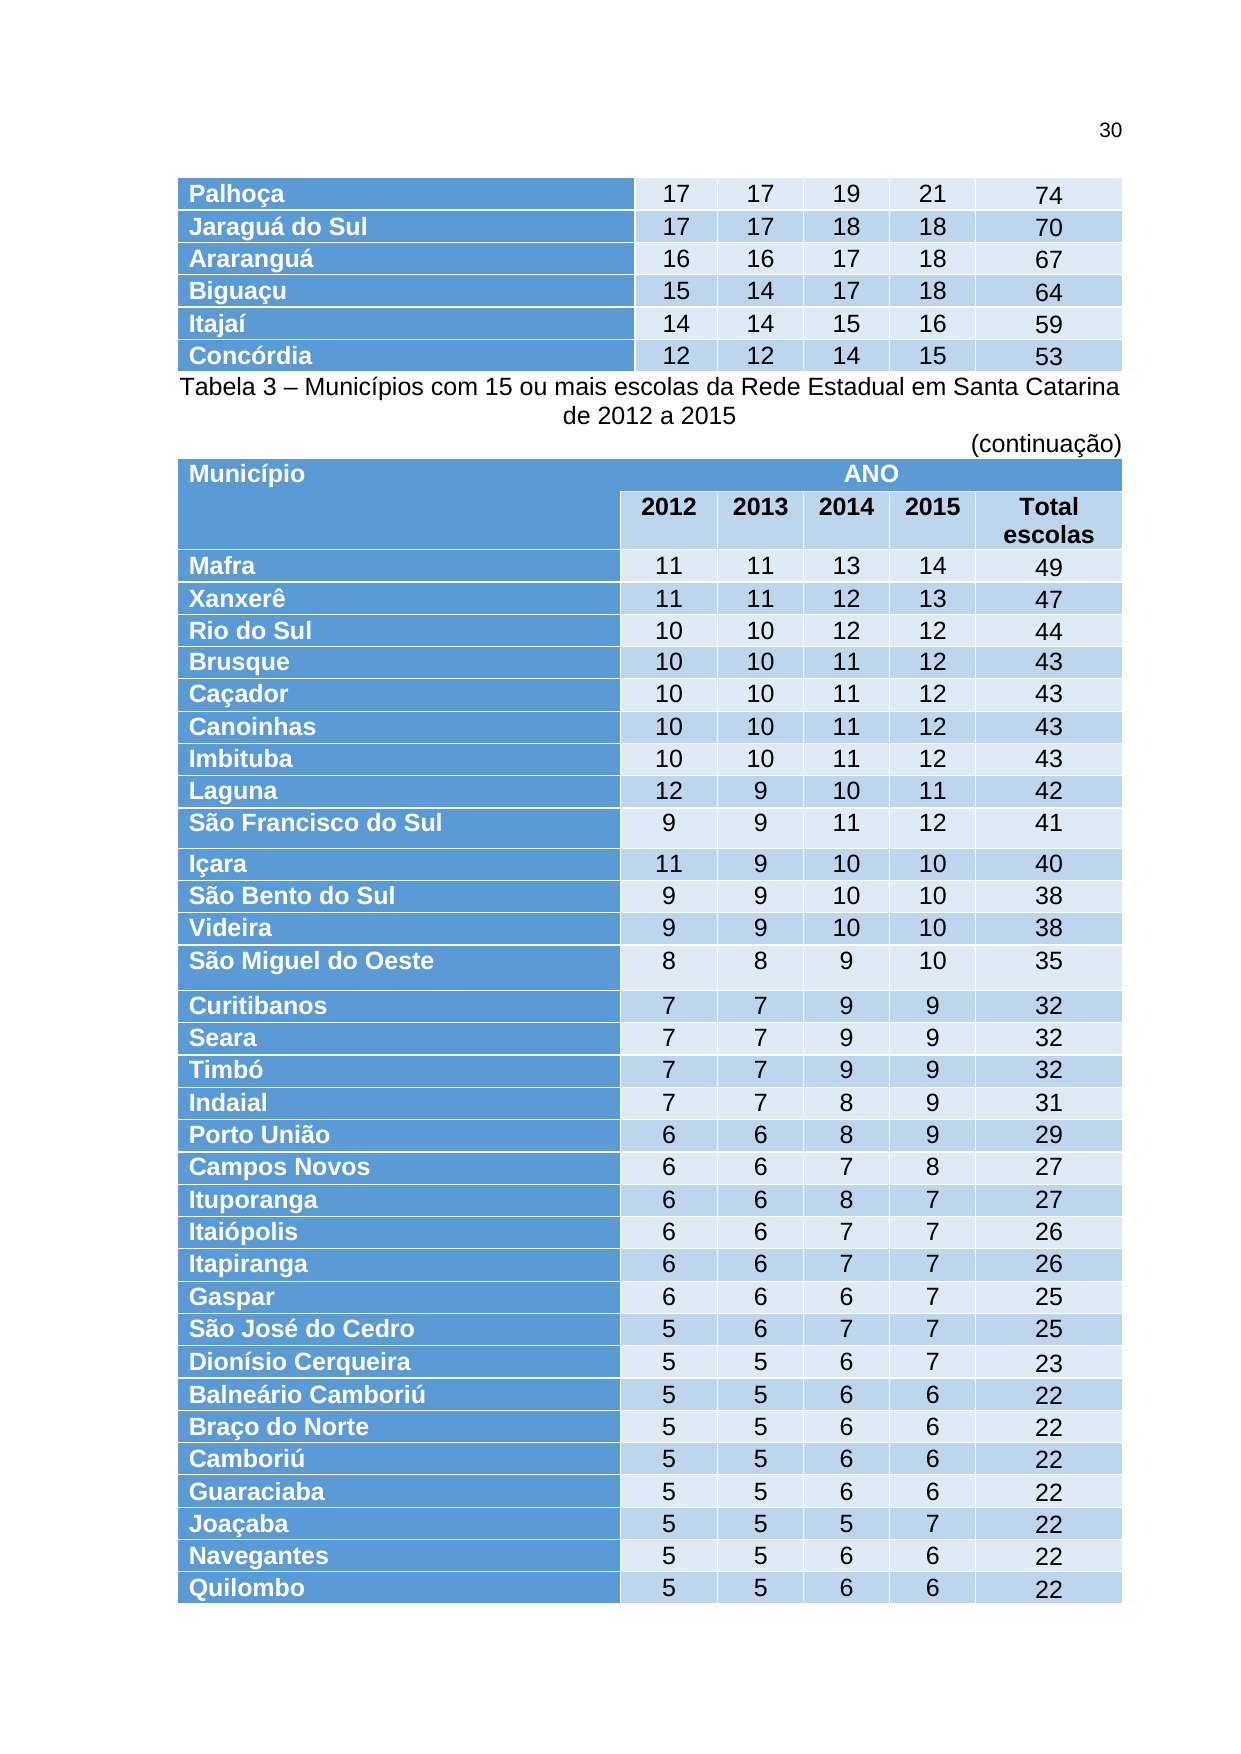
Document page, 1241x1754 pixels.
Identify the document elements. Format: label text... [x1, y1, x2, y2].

table_cell Porto União [178, 1120, 620, 1151]
table_cell Laguna [178, 776, 620, 807]
table_cell 7 [718, 1056, 803, 1087]
table_cell 43 [976, 744, 1122, 775]
table_cell 15 [890, 340, 975, 371]
table_cell 6 [718, 1217, 803, 1248]
table_cell Mafra [178, 550, 620, 581]
table_cell 6 [621, 1185, 717, 1216]
table_cell 8 [804, 1185, 889, 1216]
table_cell 6 [804, 1411, 889, 1442]
table_cell 9 [804, 946, 889, 990]
table_cell 17 [804, 275, 889, 306]
table_cell 5 [621, 1475, 717, 1507]
table_cell 6 [718, 1120, 803, 1151]
table_cell Ituporanga [178, 1185, 620, 1216]
table_cell 22 [976, 1572, 1122, 1603]
table_cell Imbituba [178, 744, 620, 775]
table_cell 7 [890, 1346, 975, 1377]
table_cell 5 [621, 1508, 717, 1539]
table_cell 26 [976, 1217, 1122, 1248]
table_cell 9 [621, 913, 717, 944]
table_cell 5 [718, 1346, 803, 1377]
table_cell 22 [976, 1379, 1122, 1410]
table_cell 18 [890, 243, 975, 274]
table_cell 7 [621, 991, 717, 1022]
table_cell 14 [718, 308, 803, 339]
table_cell 10 [890, 946, 975, 990]
table_cell Rio do Sul [178, 615, 620, 646]
table_cell 7 [621, 1088, 717, 1119]
table_cell 7 [718, 991, 803, 1022]
table_cell 6 [890, 1379, 975, 1410]
table_cell 9 [804, 1023, 889, 1054]
table_cell 5 [718, 1411, 803, 1442]
table_cell 2014 [804, 492, 889, 549]
table_cell 7 [718, 1088, 803, 1119]
table_cell 74 [976, 178, 1122, 209]
table_cell 43 [976, 679, 1122, 711]
table_cell 17 [636, 211, 717, 242]
table_cell 53 [976, 340, 1122, 371]
table_cell 7 [804, 1314, 889, 1345]
table_cell 11 [804, 679, 889, 711]
table_cell 9 [890, 1120, 975, 1151]
table_cell 12 [804, 583, 889, 614]
table_cell 7 [621, 1023, 717, 1054]
table_cell 12 [890, 615, 975, 646]
table_cell 10 [718, 679, 803, 711]
table_cell Içara [178, 849, 620, 880]
table_cell 7 [718, 1023, 803, 1054]
table_cell 22 [976, 1508, 1122, 1539]
table_cell 9 [804, 991, 889, 1022]
table_cell Balneário Camboriú [178, 1379, 620, 1410]
table_cell 17 [804, 243, 889, 274]
table_cell 6 [890, 1443, 975, 1474]
table_cell 16 [890, 308, 975, 339]
table_cell 5 [621, 1572, 717, 1603]
table_cell Concórdia [178, 340, 634, 371]
table_cell 12 [890, 647, 975, 678]
table_cell 22 [976, 1540, 1122, 1571]
table_cell 21 [890, 178, 975, 209]
table_cell 6 [804, 1572, 889, 1603]
table_cell 13 [890, 583, 975, 614]
table_cell 6 [621, 1249, 717, 1281]
table_cell 17 [718, 178, 803, 209]
table_cell São Bento do Sul [178, 881, 620, 912]
table_cell 26 [976, 1249, 1122, 1281]
table_cell 6 [804, 1540, 889, 1571]
table_cell 5 [804, 1508, 889, 1539]
table_cell 11 [621, 550, 717, 581]
table_cell 40 [976, 849, 1122, 880]
table_cell 11 [804, 809, 889, 848]
table_cell 5 [718, 1572, 803, 1603]
table_cell Seara [178, 1023, 620, 1054]
table_cell 9 [890, 991, 975, 1022]
table_cell 7 [890, 1314, 975, 1345]
table_cell 6 [804, 1282, 889, 1313]
table_cell 6 [718, 1282, 803, 1313]
table_cell 9 [718, 881, 803, 912]
table_cell 14 [890, 550, 975, 581]
table_cell 12 [804, 615, 889, 646]
table_cell 17 [636, 178, 717, 209]
table_cell 10 [621, 647, 717, 678]
table_cell Jaraguá do Sul [178, 211, 634, 242]
table_cell 6 [621, 1217, 717, 1248]
table_cell Araranguá [178, 243, 634, 274]
table_cell 6 [718, 1185, 803, 1216]
table_cell 41 [976, 809, 1122, 848]
table_cell 10 [804, 913, 889, 944]
table_cell Camboriú [178, 1443, 620, 1474]
table_cell Timbó [178, 1056, 620, 1087]
table_cell 9 [718, 809, 803, 848]
table_cell 25 [976, 1282, 1122, 1313]
table_cell 6 [890, 1475, 975, 1507]
table_cell 10 [621, 679, 717, 711]
table_cell 19 [804, 178, 889, 209]
table_cell Dionísio Cerqueira [178, 1346, 620, 1377]
table_cell Canoinhas [178, 712, 620, 743]
table_cell 8 [718, 946, 803, 990]
table_cell 7 [890, 1185, 975, 1216]
table_cell 10 [890, 849, 975, 880]
table_cell 15 [636, 275, 717, 306]
table_cell 7 [804, 1153, 889, 1184]
table_cell 9 [718, 849, 803, 880]
table_header ANO [620, 459, 1122, 491]
table_cell Itapiranga [178, 1249, 620, 1281]
table_cell 12 [718, 340, 803, 371]
table_cell 7 [890, 1508, 975, 1539]
table_cell 10 [718, 712, 803, 743]
table_cell 12 [890, 809, 975, 848]
table_cell 12 [621, 776, 717, 807]
table_cell 67 [976, 243, 1122, 274]
table_cell 8 [804, 1120, 889, 1151]
table_cell 11 [890, 776, 975, 807]
table_cell 9 [718, 776, 803, 807]
table_cell São Miguel do Oeste [178, 946, 620, 990]
table_cell 16 [636, 243, 717, 274]
table_cell 6 [890, 1572, 975, 1603]
table_cell 9 [890, 1056, 975, 1087]
table_cell 6 [621, 1153, 717, 1184]
table_cell Itajaí [178, 308, 634, 339]
table_cell 5 [621, 1540, 717, 1571]
table_cell Caçador [178, 679, 620, 711]
table_cell 6 [804, 1379, 889, 1410]
table_cell Palhoça [178, 178, 634, 209]
table_cell 6 [890, 1540, 975, 1571]
table_cell Videira [178, 913, 620, 944]
table_cell 32 [976, 991, 1122, 1022]
table_cell 5 [718, 1443, 803, 1474]
table_cell 14 [718, 275, 803, 306]
table_cell 14 [804, 340, 889, 371]
table_cell 14 [636, 308, 717, 339]
table_cell 11 [621, 849, 717, 880]
table_cell 5 [621, 1346, 717, 1377]
table_cell 15 [804, 308, 889, 339]
table_cell 7 [890, 1282, 975, 1313]
table_cell 11 [718, 550, 803, 581]
table_cell 7 [621, 1056, 717, 1087]
table_cell 13 [804, 550, 889, 581]
table_cell Total escolas [976, 492, 1122, 549]
table_header Município [178, 459, 620, 549]
table_cell 12 [890, 744, 975, 775]
table_cell 11 [718, 583, 803, 614]
table_cell Campos Novos [178, 1153, 620, 1184]
table_cell 43 [976, 712, 1122, 743]
table_cell Gaspar [178, 1282, 620, 1313]
table_cell 10 [804, 849, 889, 880]
table_cell Brusque [178, 647, 620, 678]
table_cell São José do Cedro [178, 1314, 620, 1345]
table_cell Guaraciaba [178, 1475, 620, 1507]
table_cell 12 [636, 340, 717, 371]
table_cell 5 [718, 1540, 803, 1571]
table_cell 32 [976, 1056, 1122, 1087]
table_cell 6 [804, 1475, 889, 1507]
table_cell 6 [804, 1443, 889, 1474]
table_cell 11 [804, 712, 889, 743]
table_cell 25 [976, 1314, 1122, 1345]
table_cell Indaial [178, 1088, 620, 1119]
table_cell Navegantes [178, 1540, 620, 1571]
table_cell 16 [718, 243, 803, 274]
table_cell 7 [804, 1217, 889, 1248]
table_cell 8 [621, 946, 717, 990]
table_cell 59 [976, 308, 1122, 339]
table_cell 17 [718, 211, 803, 242]
table_cell 9 [621, 881, 717, 912]
table_cell 7 [890, 1249, 975, 1281]
table_cell Itaiópolis [178, 1217, 620, 1248]
table_cell 6 [890, 1411, 975, 1442]
table_cell 10 [804, 881, 889, 912]
table_cell 47 [976, 583, 1122, 614]
table_cell 18 [804, 211, 889, 242]
table_cell 9 [718, 913, 803, 944]
table_cell 5 [621, 1411, 717, 1442]
table_cell 10 [621, 744, 717, 775]
table_cell 10 [621, 712, 717, 743]
table_cell 8 [804, 1088, 889, 1119]
table_cell 70 [976, 211, 1122, 242]
table_cell Braço do Norte [178, 1411, 620, 1442]
table_cell 22 [976, 1475, 1122, 1507]
table_cell 38 [976, 913, 1122, 944]
table_cell 10 [718, 615, 803, 646]
table_cell Joaçaba [178, 1508, 620, 1539]
table_cell 64 [976, 275, 1122, 306]
text (continuação) [177, 429, 1122, 458]
table_cell São Francisco do Sul [178, 809, 620, 848]
table_cell 9 [621, 809, 717, 848]
table_cell 6 [621, 1120, 717, 1151]
table_cell 10 [890, 913, 975, 944]
table_cell 12 [890, 712, 975, 743]
table_cell 35 [976, 946, 1122, 990]
table_cell Biguaçu [178, 275, 634, 306]
table_cell 42 [976, 776, 1122, 807]
table_cell 18 [890, 211, 975, 242]
table_cell Xanxerê [178, 583, 620, 614]
table_cell 27 [976, 1153, 1122, 1184]
table_cell 9 [804, 1056, 889, 1087]
table_cell 10 [804, 776, 889, 807]
table_cell Quilombo [178, 1572, 620, 1603]
table_cell 43 [976, 647, 1122, 678]
table_cell 5 [718, 1508, 803, 1539]
table_cell 10 [718, 647, 803, 678]
table_cell 7 [890, 1217, 975, 1248]
table_cell 27 [976, 1185, 1122, 1216]
table_cell Curitibanos [178, 991, 620, 1022]
table_cell 5 [718, 1379, 803, 1410]
table_cell 7 [804, 1249, 889, 1281]
table_cell 8 [890, 1153, 975, 1184]
table_cell 23 [976, 1346, 1122, 1377]
table_cell 2013 [718, 492, 803, 549]
table_cell 10 [621, 615, 717, 646]
table_cell 31 [976, 1088, 1122, 1119]
table_cell 6 [804, 1346, 889, 1377]
table_cell 32 [976, 1023, 1122, 1054]
table_cell 22 [976, 1443, 1122, 1474]
table_cell 10 [718, 744, 803, 775]
table_cell 6 [621, 1282, 717, 1313]
table_cell 5 [621, 1314, 717, 1345]
table_cell 49 [976, 550, 1122, 581]
table_cell 18 [890, 275, 975, 306]
table_cell 6 [718, 1249, 803, 1281]
table_cell 6 [718, 1153, 803, 1184]
table_cell 10 [890, 881, 975, 912]
table_cell 11 [804, 744, 889, 775]
table_cell 44 [976, 615, 1122, 646]
table_cell 9 [890, 1088, 975, 1119]
table_cell 2015 [890, 492, 975, 549]
table_cell 5 [621, 1379, 717, 1410]
table_cell 12 [890, 679, 975, 711]
table_cell 9 [890, 1023, 975, 1054]
table_cell 11 [621, 583, 717, 614]
table_cell 22 [976, 1411, 1122, 1442]
table_cell 29 [976, 1120, 1122, 1151]
table_cell 11 [804, 647, 889, 678]
table_cell 6 [718, 1314, 803, 1345]
table_cell 2012 [621, 492, 717, 549]
text Tabela 3 – Municípios com 15 ou mais escolas da Rede Estadual em Santa Catarina de 2012 a 2015 [177, 372, 1122, 429]
table_cell 5 [621, 1443, 717, 1474]
table_cell 5 [718, 1475, 803, 1507]
table_cell 38 [976, 881, 1122, 912]
